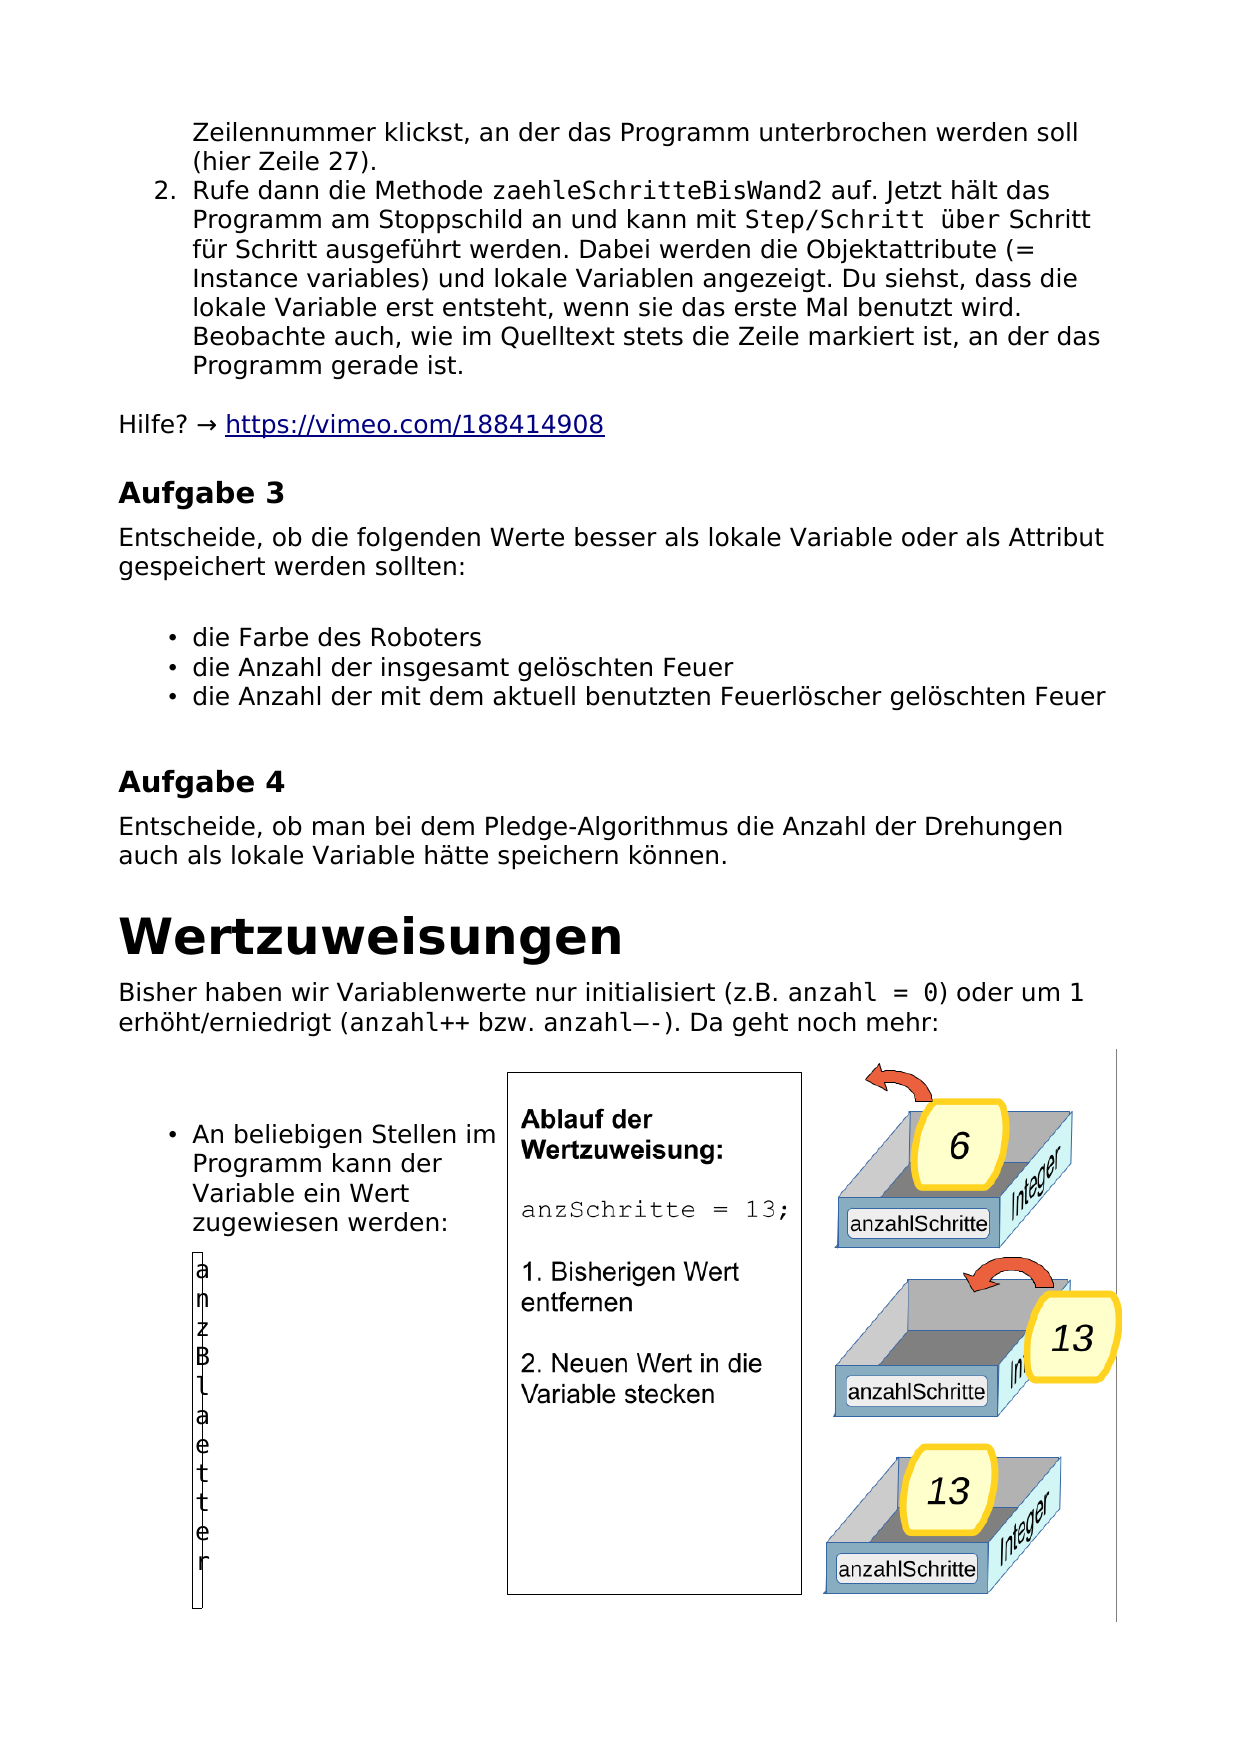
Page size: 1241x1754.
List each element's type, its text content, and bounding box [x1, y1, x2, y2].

text Entscheide, ob die folgenden Werte besser als lokale Variable oder als Attribut gespeichert werden sollten: [118, 523, 1122, 582]
list An beliebigen Stellen im Programm kann der Variable ein Wert zugewiesen werden: [177, 1121, 497, 1237]
subtitle Wertzuweisungen [118, 908, 1122, 966]
text Hilfe? → https://vimeo.com/188414908 [118, 410, 1122, 439]
subtitle Aufgabe 4 [118, 766, 1122, 799]
text Entscheide, ob man bei dem Pledge-Algorithmus die Anzahl der Drehungen auch als lokale Variable hätte speichern können. [118, 812, 1122, 870]
list Rufe dann die Methode zaehleSchritteBisWand2 auf. Jetzt hält das Programm am Stoppschild an und kann mit Step/Schritt über Schritt für Schritt ausgeführt werden. Dabei werden die Objektattribute (= Instance variables) und lokale Variablen angezeigt. Du siehst, dass die lokale Variable erst entsteht, wenn sie das erste Mal benutzt wird. Beobachte auch, wie im Quelltext stets die Zeile markiert ist, an der das Programm gerade ist. [177, 176, 1122, 381]
picture [497, 1049, 1123, 1622]
list Zeilennummer klickst, an der das Programm unterbrochen werden soll (hier Zeile 27). [177, 118, 1122, 176]
list die Anzahl der insgesamt gelöschten Feuer [177, 653, 1122, 682]
text Bisher haben wir Variablenwerte nur initialisiert (z.B. anzahl = 0) oder um 1 erhöht/erniedrigt (anzahl++ bzw. anzahl—-). Da geht noch mehr: [118, 978, 1122, 1037]
list die Anzahl der mit dem aktuell benutzten Feuerlöscher gelöschten Feuer [177, 682, 1122, 711]
subtitle Aufgabe 3 [118, 477, 1122, 511]
list die Farbe des Roboters [177, 623, 1122, 653]
table_header anzBlaetter = 13; [193, 1253, 202, 1608]
